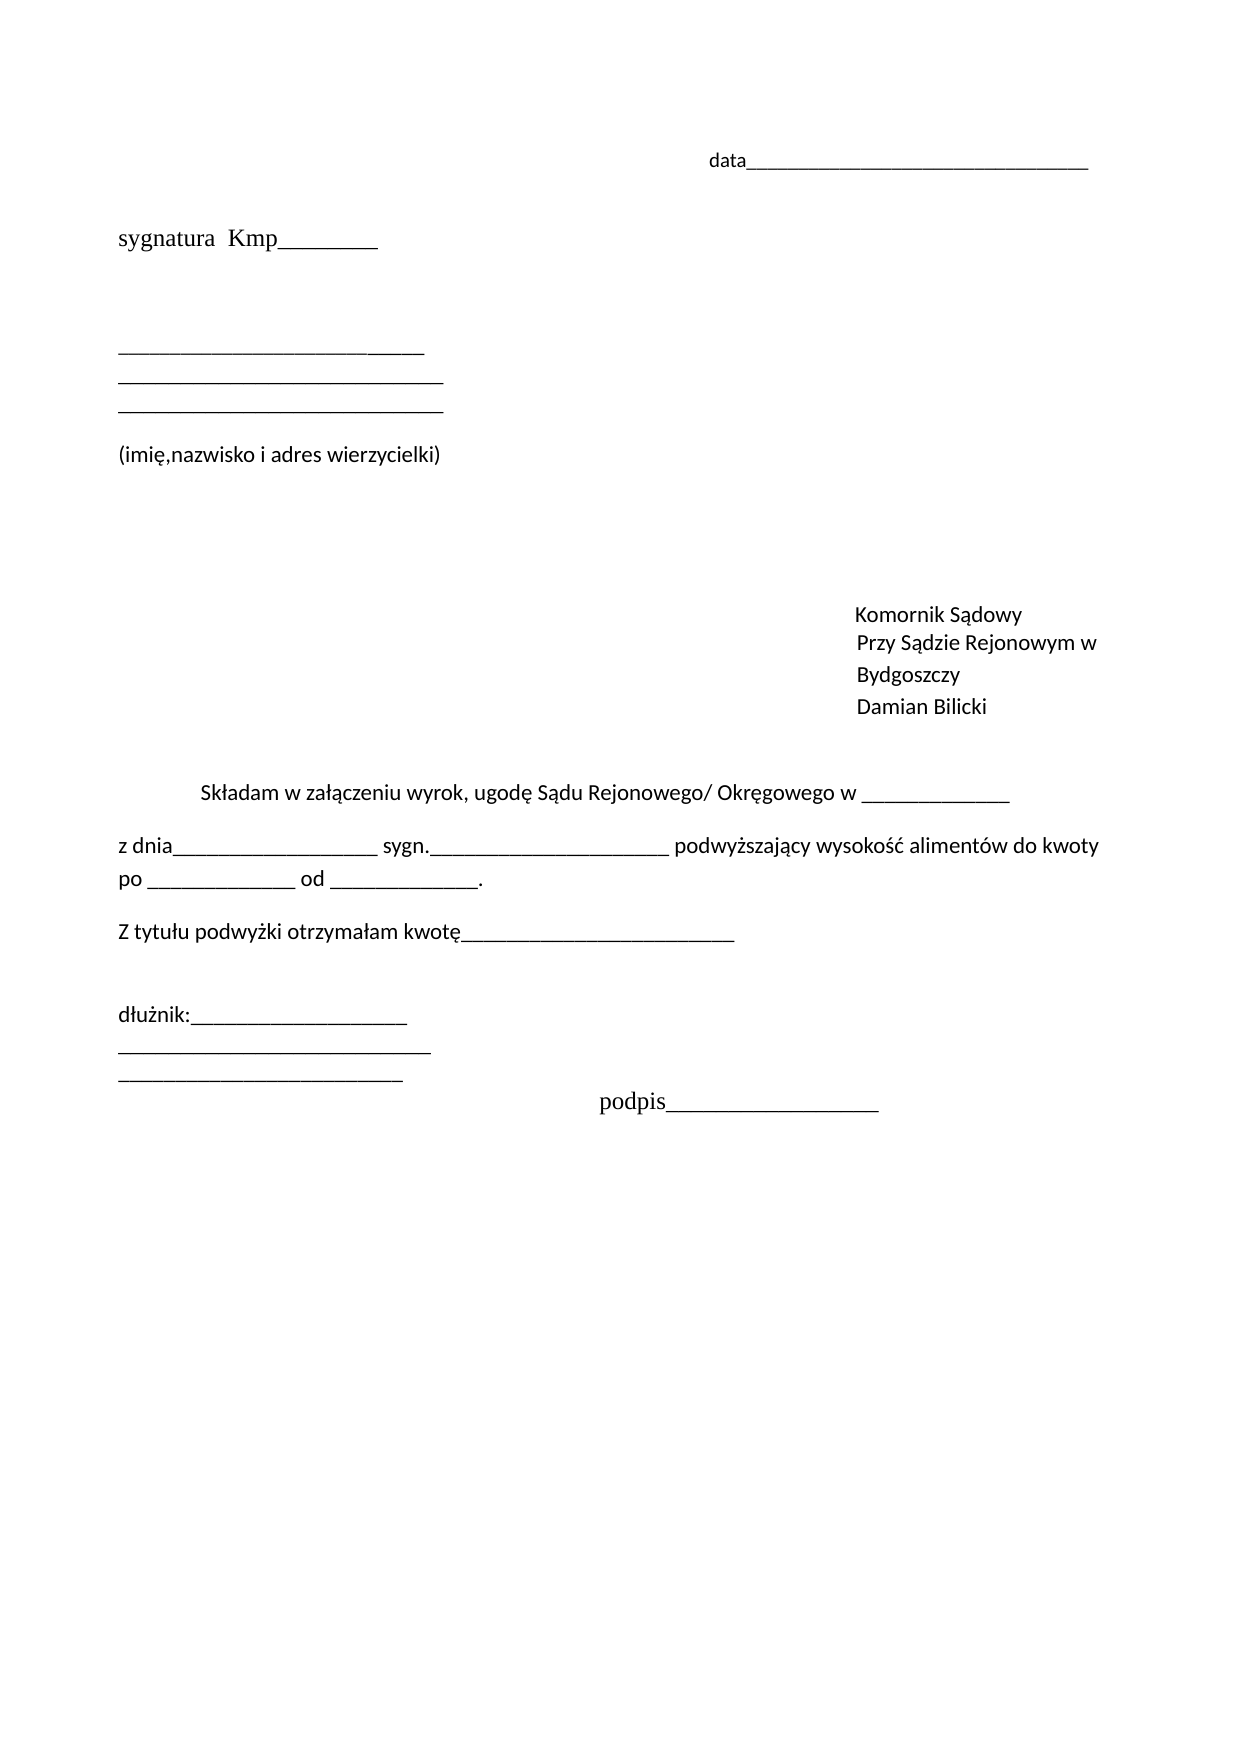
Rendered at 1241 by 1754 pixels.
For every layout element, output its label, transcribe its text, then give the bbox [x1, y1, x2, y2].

text __________________________ [118, 387, 1122, 415]
text __________________________ [118, 358, 1122, 387]
text Z tytułu podwyżki otrzymałam kwotę________________________ [118, 917, 1122, 945]
text podpis_________________ [118, 1085, 1122, 1116]
text Przy Sądzie Rejonowym w Bydgoszczy Damian Bilicki [118, 628, 1122, 753]
text Komornik Sądowy [118, 600, 1122, 628]
text data_________________________________ [118, 118, 1122, 173]
text z dnia__________________ sygn._____________________ podwyższający wysokość alimentów do kwoty po _____________ od _____________. [118, 832, 1122, 892]
text (imię,nazwisko i adres wierzycielki) [118, 441, 1122, 468]
text dłużnik:___________________ [118, 1000, 1122, 1028]
text _____________________________ [118, 330, 1122, 358]
text _________________________ [118, 1028, 1122, 1057]
text _________________________ [118, 1057, 1122, 1085]
text sygnatura Kmp________ [118, 223, 1122, 251]
text Składam w załączeniu wyrok, ugodę Sądu Rejonowego/ Okręgowego w _____________ [118, 778, 1122, 807]
